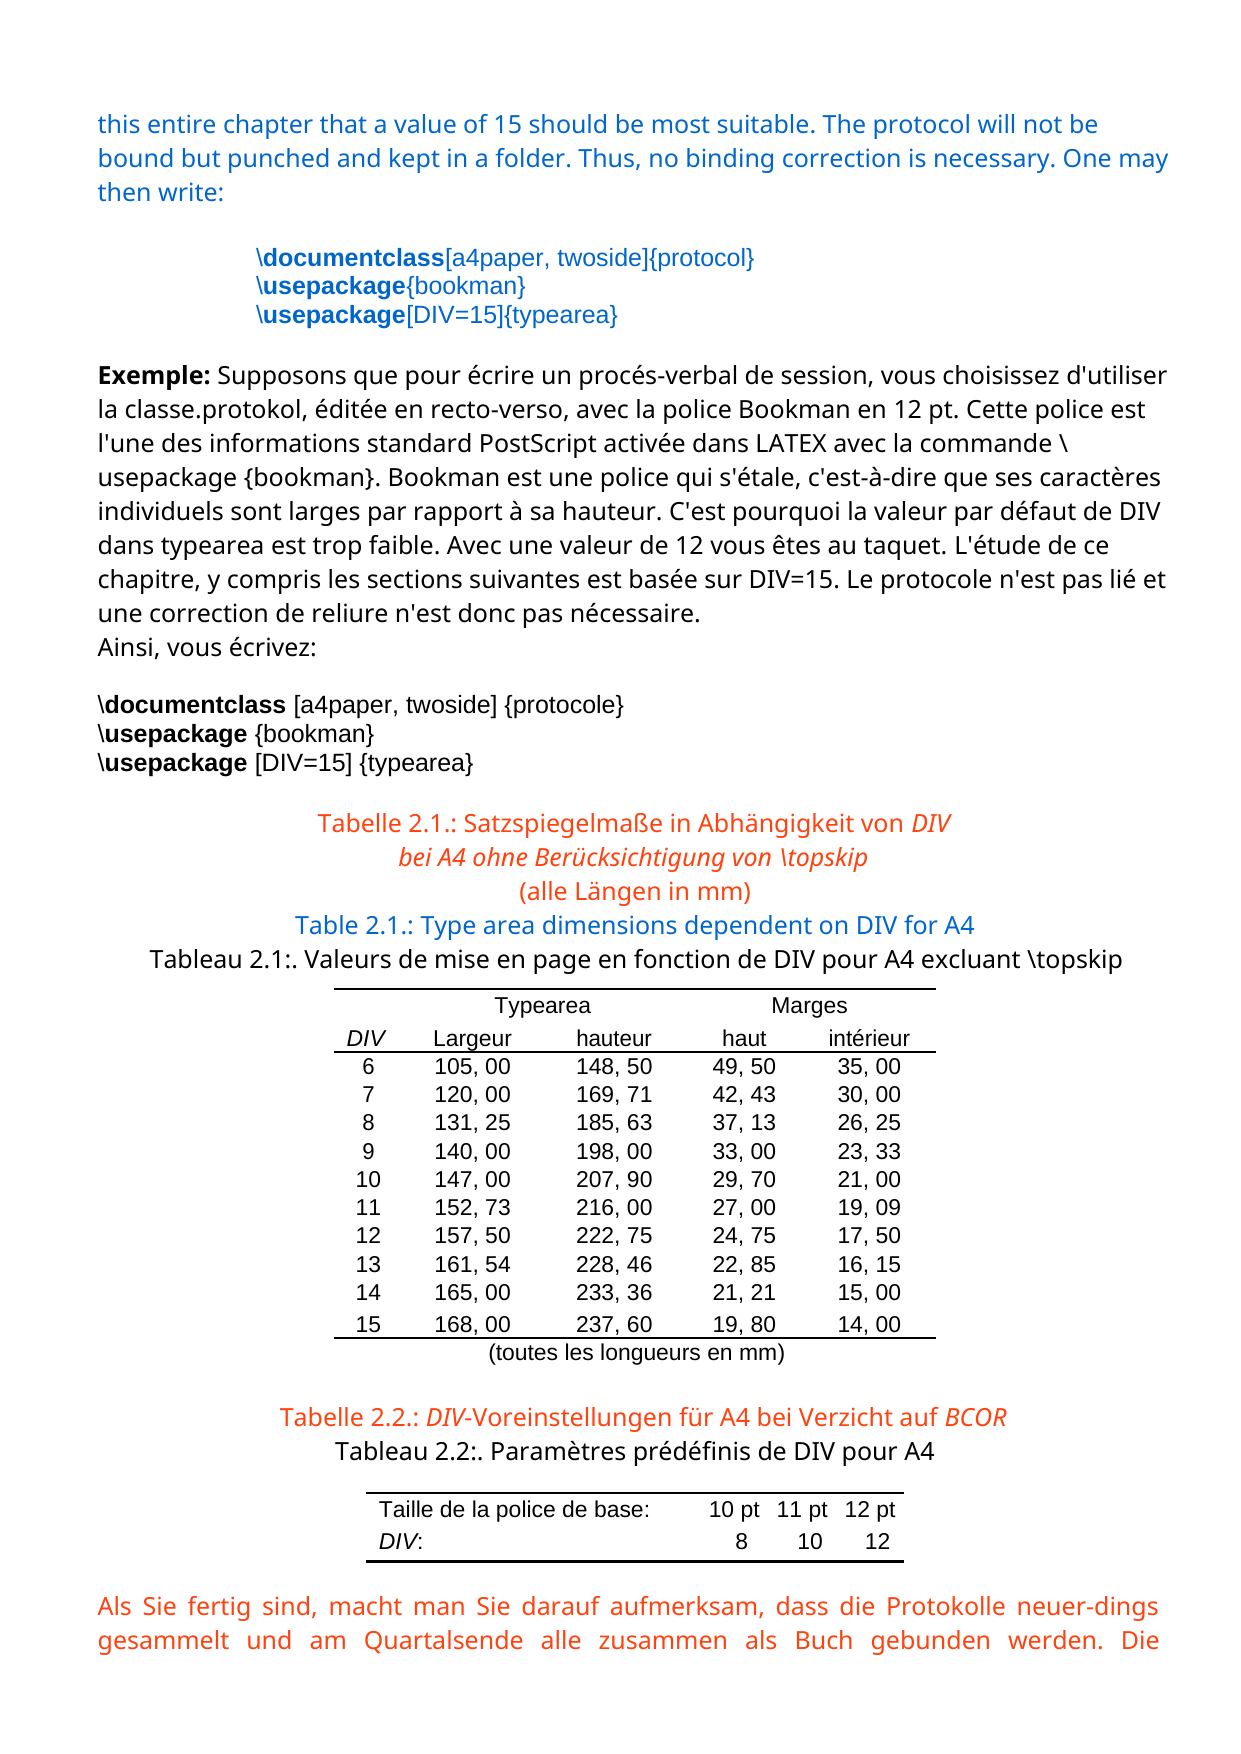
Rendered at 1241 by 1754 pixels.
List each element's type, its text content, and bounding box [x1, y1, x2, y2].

text (toutes les longueurs en mm) [101, 1339, 1172, 1366]
table_cell [366, 1555, 700, 1560]
table_cell 29, 70 [686, 1164, 802, 1192]
text Tabelle 2.2.: DIV-Voreinstellungen für A4 bei Verzicht auf BCOR [116, 1400, 1172, 1434]
table_cell 8 [700, 1523, 768, 1554]
table_cell 22, 85 [686, 1249, 802, 1277]
table_cell 169, 71 [542, 1079, 686, 1107]
table_cell 157, 50 [403, 1220, 542, 1249]
table_cell 27, 00 [686, 1192, 802, 1220]
text \documentclass [a4paper, twoside] {protocole} \usepackage {bookman} \usepackage [DIV=15] {typearea} [97, 690, 1172, 777]
table_cell 168, 00 [403, 1305, 542, 1337]
table_header Taille de la police de base: [366, 1494, 700, 1522]
table_cell 14, 00 [803, 1305, 936, 1337]
table_cell 7 [334, 1079, 402, 1107]
table_cell 13 [334, 1249, 402, 1277]
table_cell 8 [334, 1108, 402, 1136]
table_cell intérieur [803, 1019, 936, 1051]
table_cell [700, 1555, 768, 1560]
table_cell 228, 46 [542, 1249, 686, 1277]
table_cell 6 [334, 1053, 402, 1079]
table_cell [768, 1555, 836, 1560]
table_cell 207, 90 [542, 1164, 686, 1192]
table_header 12 pt [836, 1494, 903, 1522]
table_cell 140, 00 [403, 1136, 542, 1164]
table_header Marges [686, 990, 936, 1019]
text this entire chapter that a value of 15 should be most suitable. The protocol will not be bound but punched and kept in a folder. Thus, no binding correction is necessary. One may then write: [97, 106, 1172, 208]
table_cell 21, 00 [803, 1164, 936, 1192]
table_header [334, 990, 402, 1019]
table_cell 10 [768, 1523, 836, 1554]
table_cell 30, 00 [803, 1079, 936, 1107]
text (alle Längen in mm) [97, 873, 1172, 908]
table_cell 198, 00 [542, 1136, 686, 1164]
table_cell 15, 00 [803, 1277, 936, 1305]
table_cell 21, 21 [686, 1277, 802, 1305]
table_cell 147, 00 [403, 1164, 542, 1192]
table_cell 9 [334, 1136, 402, 1164]
table_cell 14 [334, 1277, 402, 1305]
table_cell 16, 15 [803, 1249, 936, 1277]
table_cell 35, 00 [803, 1053, 936, 1079]
table_cell 233, 36 [542, 1277, 686, 1305]
text Tableau 2.1:. Valeurs de mise en page en fonction de DIV pour A4 excluant \topskip [101, 942, 1172, 976]
table_cell 23, 33 [803, 1136, 936, 1164]
table_cell 10 [334, 1164, 402, 1192]
text \usepackage[DIV=15]{typearea} [256, 300, 1172, 329]
table_cell 237, 60 [542, 1305, 686, 1337]
table_cell 19, 09 [803, 1192, 936, 1220]
table_cell 37, 13 [686, 1108, 802, 1136]
table_cell DIV: [366, 1523, 700, 1554]
table_cell Largeur [403, 1019, 542, 1051]
text \usepackage{bookman} [256, 271, 1172, 300]
table_cell 17, 50 [803, 1220, 936, 1249]
table_cell 19, 80 [686, 1305, 802, 1337]
table_header 11 pt [768, 1494, 836, 1522]
table_cell 222, 75 [542, 1220, 686, 1249]
table_cell 24, 75 [686, 1220, 802, 1249]
table_cell hauteur [542, 1019, 686, 1051]
text Als Sie fertig sind, macht man Sie darauf aufmerksam, dass die Protokolle neuer-dings gesammelt und am Quartalsende alle zusammen als Buch gebunden werden. Die [97, 1589, 1161, 1657]
table_header Typearea [403, 990, 686, 1019]
table_cell 42, 43 [686, 1079, 802, 1107]
table_cell 185, 63 [542, 1108, 686, 1136]
text Tabelle 2.1.: Satzspiegelmaße in Abhängigkeit von DIV [97, 805, 1172, 839]
table_cell [836, 1555, 903, 1560]
text bei A4 ohne Berücksichtigung von \topskip [97, 839, 1172, 873]
table_cell 12 [836, 1523, 903, 1554]
table_cell 49, 50 [686, 1053, 802, 1079]
table_header 10 pt [700, 1494, 768, 1522]
table_cell 148, 50 [542, 1053, 686, 1079]
text \documentclass[a4paper, twoside]{protocol} [256, 242, 1172, 271]
text Exemple: Supposons que pour écrire un procés-verbal de session, vous choisissez d'utiliser la classe.protokol, éditée en recto-verso, avec la police Bookman en 12 pt. Cette police est l'une des informations standard PostScript activée dans LATEX avec la commande \usepackage {bookman}. Bookman est une police qui s'étale, c'est-à-dire que ses caractères individuels sont larges par rapport à sa hauteur. C'est pourquoi la valeur par défaut de DIV dans typearea est trop faible. Avec une valeur de 12 vous êtes au taquet. L'étude de ce chapitre, y compris les sections suivantes est basée sur DIV=15. Le protocole n'est pas lié et une correction de reliure n'est donc pas nécessaire. [97, 357, 1172, 630]
table_cell DIV [334, 1019, 402, 1051]
text Ainsi, vous écrivez: [97, 630, 1172, 690]
text Table 2.1.: Type area dimensions dependent on DIV for A4 [97, 908, 1172, 942]
table_cell 216, 00 [542, 1192, 686, 1220]
table_cell 26, 25 [803, 1108, 936, 1136]
table_cell 165, 00 [403, 1277, 542, 1305]
table_cell 161, 54 [403, 1249, 542, 1277]
table_cell 11 [334, 1192, 402, 1220]
table_cell 12 [334, 1220, 402, 1249]
text Tableau 2.2:. Paramètres prédéfinis de DIV pour A4 [97, 1434, 1172, 1468]
table_cell 120, 00 [403, 1079, 542, 1107]
table_cell haut [686, 1019, 802, 1051]
table_cell 152, 73 [403, 1192, 542, 1220]
table_cell 105, 00 [403, 1053, 542, 1079]
table_cell 15 [334, 1305, 402, 1337]
table_cell 33, 00 [686, 1136, 802, 1164]
table_cell 131, 25 [403, 1108, 542, 1136]
